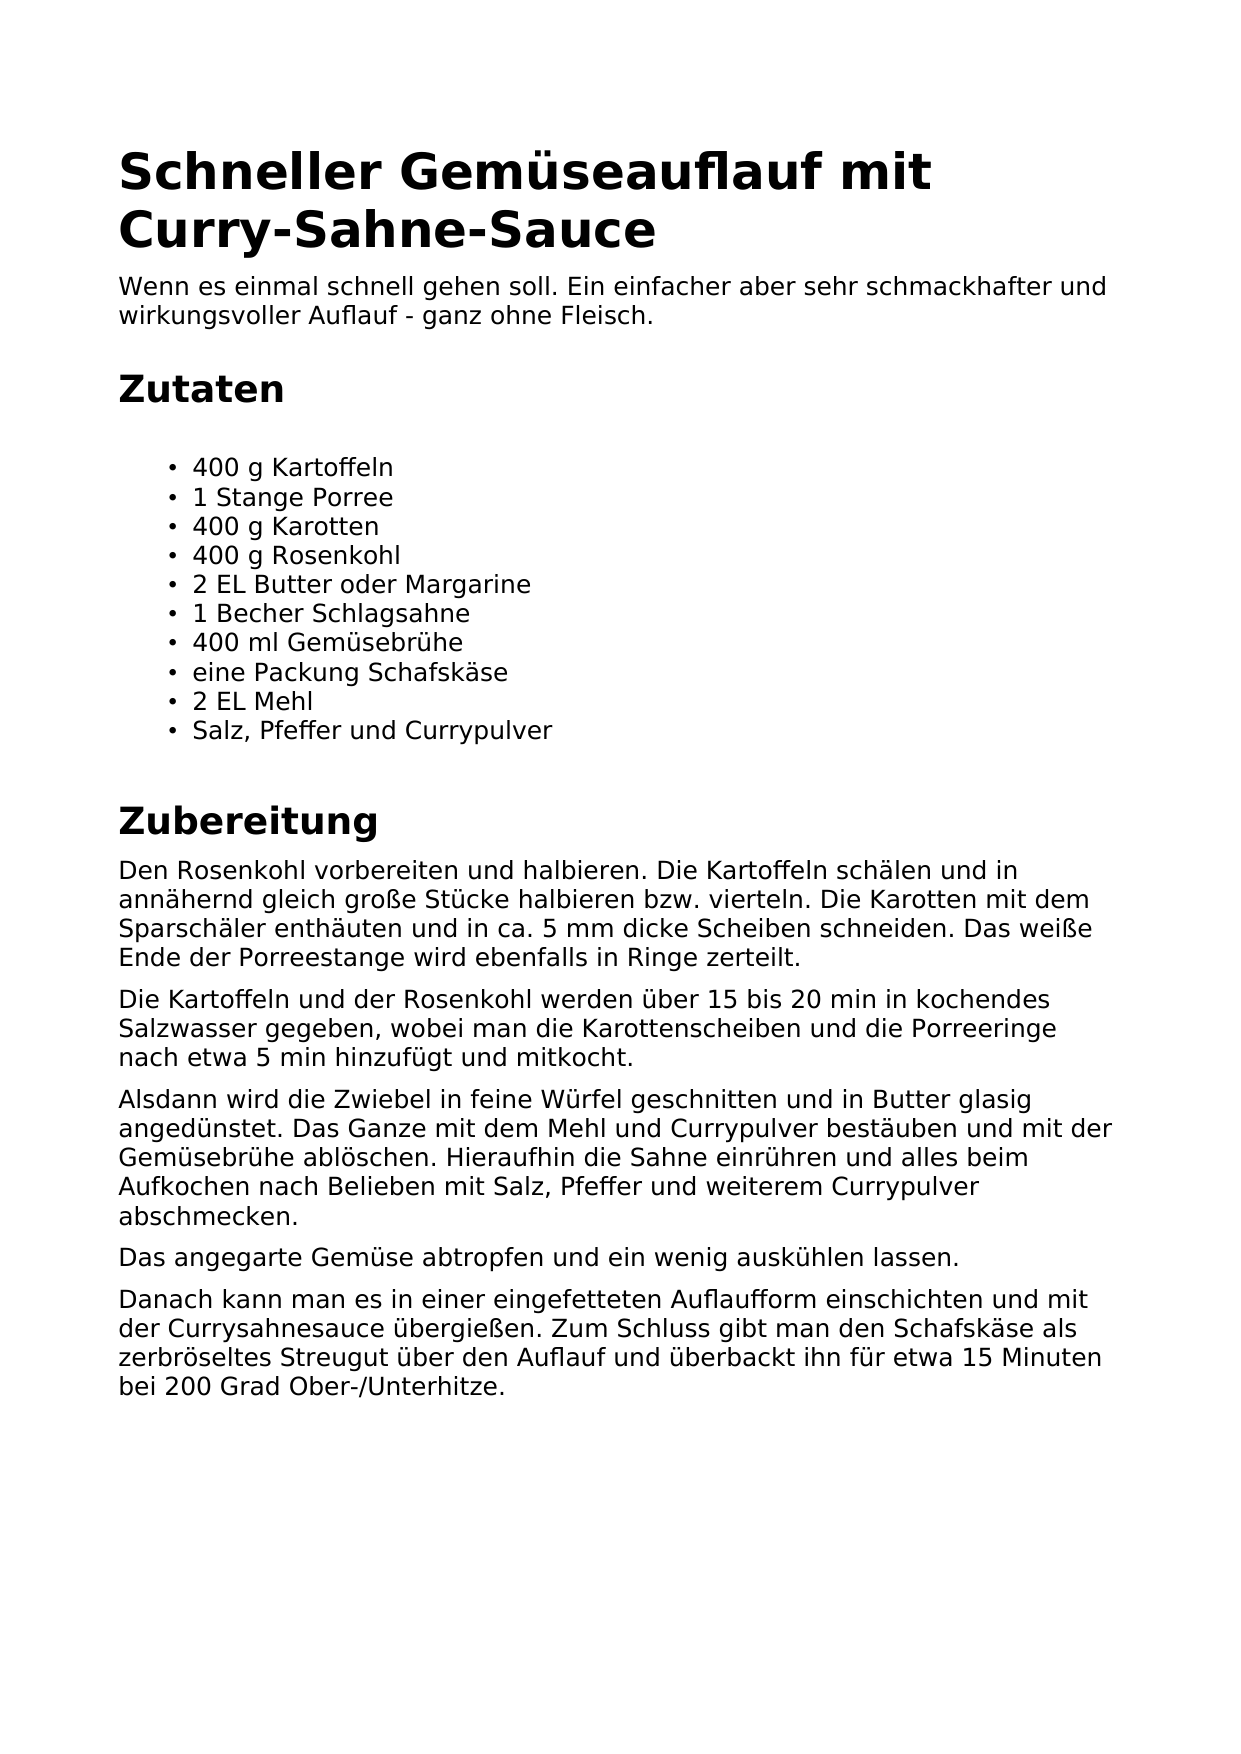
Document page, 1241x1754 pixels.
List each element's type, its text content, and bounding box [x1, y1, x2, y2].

list 400 g Rosenkohl [177, 541, 1122, 570]
list eine Packung Schafskäse [177, 658, 1122, 687]
subtitle Schneller Gemüseauflauf mit Curry-Sahne-Sauce [118, 143, 1122, 259]
text Den Rosenkohl vorbereiten und halbieren. Die Kartoffeln schälen und in annähernd gleich große Stücke halbieren bzw. vierteln. Die Karotten mit dem Sparschäler enthäuten und in ca. 5 mm dicke Scheiben schneiden. Das weiße Ende der Porreestange wird ebenfalls in Ringe zerteilt. [118, 856, 1122, 972]
text Wenn es einmal schnell gehen soll. Ein einfacher aber sehr schmackhafter und wirkungsvoller Auflauf - ganz ohne Fleisch. [118, 272, 1122, 330]
list 400 ml Gemüsebrühe [177, 628, 1122, 658]
subtitle Zubereitung [118, 800, 1122, 843]
list 400 g Kartoffeln [177, 453, 1122, 483]
list 400 g Karotten [177, 512, 1122, 541]
list Salz, Pfeffer und Currypulver [177, 716, 1122, 745]
subtitle Zutaten [118, 368, 1122, 412]
list 2 EL Mehl [177, 687, 1122, 716]
list 1 Stange Porree [177, 483, 1122, 512]
text Die Kartoffeln und der Rosenkohl werden über 15 bis 20 min in kochendes Salzwasser gegeben, wobei man die Karottenscheiben und die Porreeringe nach etwa 5 min hinzufügt und mitkocht. [118, 985, 1122, 1072]
list 2 EL Butter oder Margarine [177, 570, 1122, 599]
list 1 Becher Schlagsahne [177, 599, 1122, 628]
text Alsdann wird die Zwiebel in feine Würfel geschnitten und in Butter glasig angedünstet. Das Ganze mit dem Mehl und Currypulver bestäuben und mit der Gemüsebrühe ablöschen. Hieraufhin die Sahne einrühren und alles beim Aufkochen nach Belieben mit Salz, Pfeffer und weiterem Currypulver abschmecken. [118, 1085, 1122, 1231]
text Das angegarte Gemüse abtropfen und ein wenig auskühlen lassen. [118, 1243, 1122, 1272]
text Danach kann man es in einer eingefetteten Auflaufform einschichten und mit der Currysahnesauce übergießen. Zum Schluss gibt man den Schafskäse als zerbröseltes Streugut über den Auflauf und überbackt ihn für etwa 15 Minuten bei 200 Grad Ober-/Unterhitze. [118, 1285, 1122, 1402]
